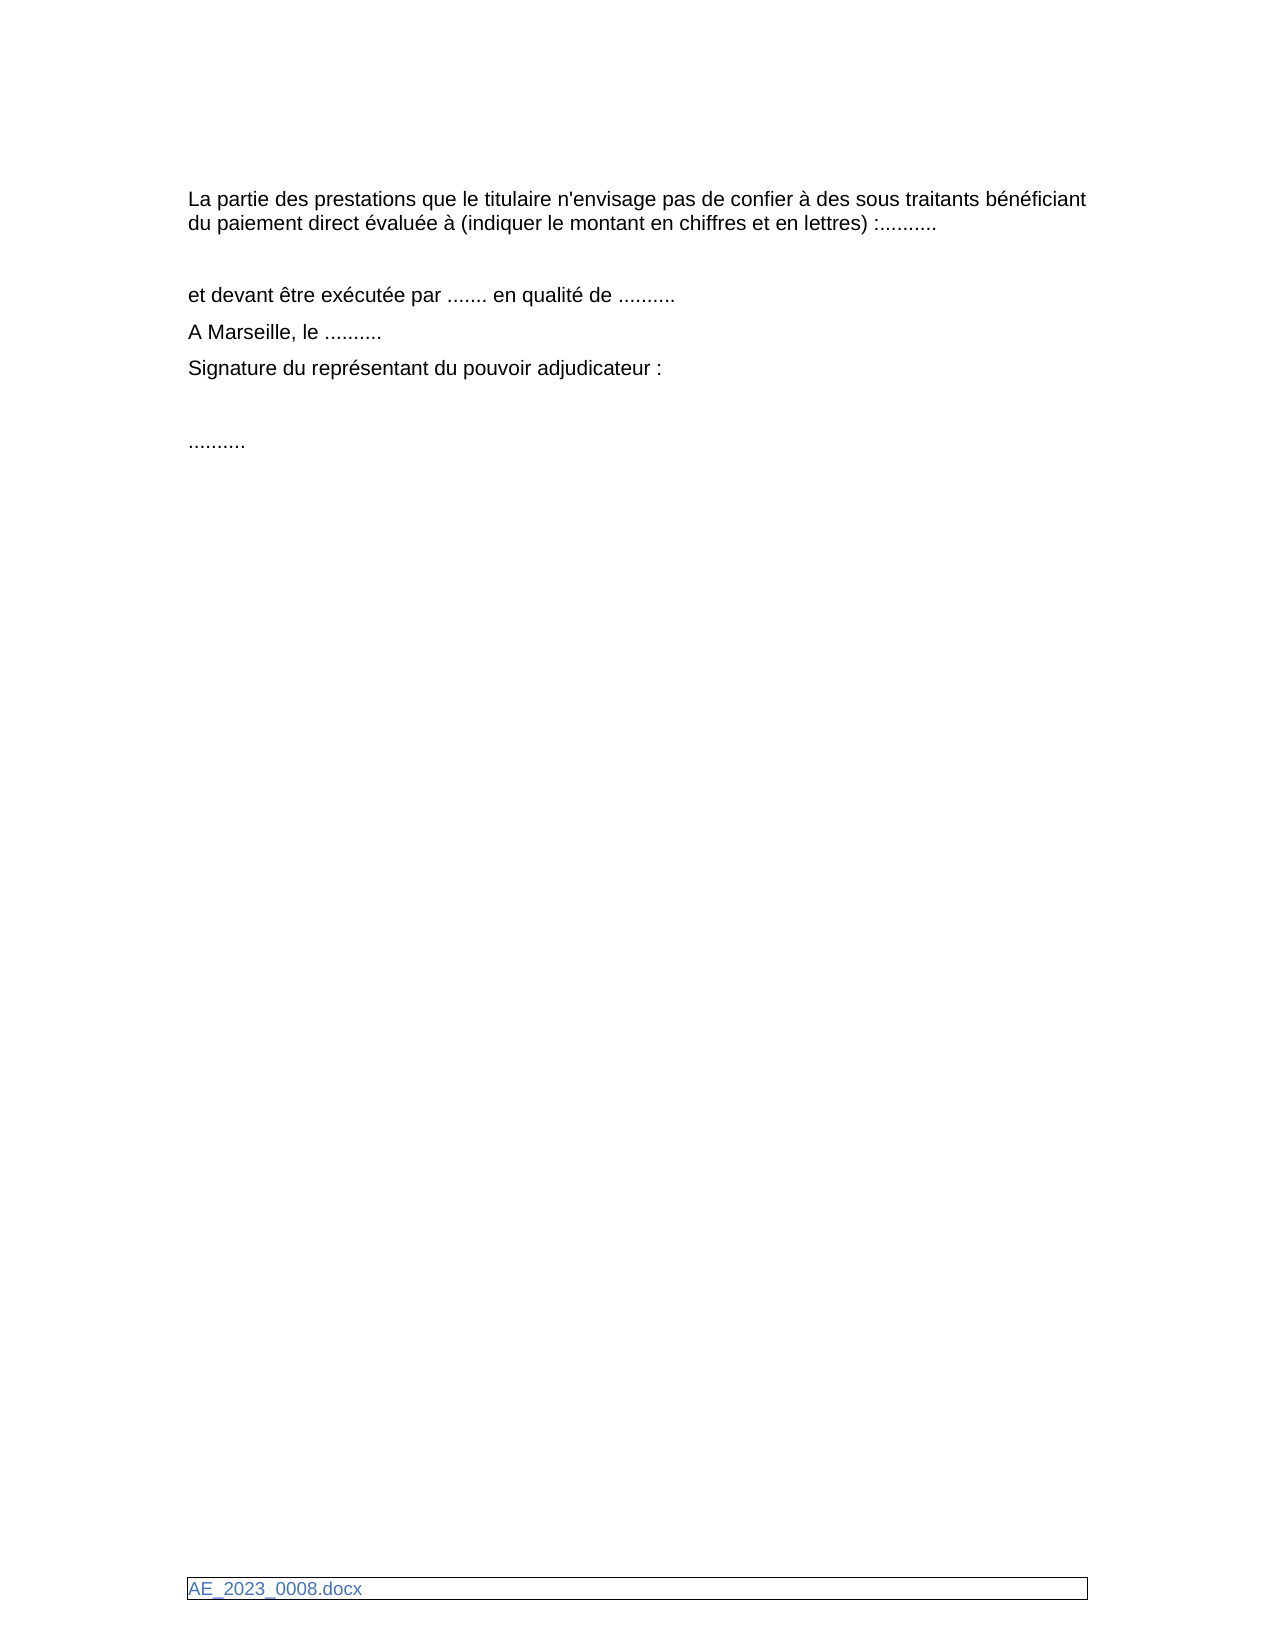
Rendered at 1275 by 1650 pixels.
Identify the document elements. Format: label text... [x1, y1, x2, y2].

text A Marseille, le .......... [188, 320, 1087, 344]
text et devant être exécutée par ....... en qualité de .......... [188, 283, 1087, 307]
text Signature du représentant du pouvoir adjudicateur : [188, 356, 1087, 380]
text La partie des prestations que le titulaire n'envisage pas de confier à des sous traitants bénéficiant du paiement direct évaluée à (indiquer le montant en chiffres et en lettres) :.......... [188, 186, 1087, 234]
text .......... [188, 429, 1087, 453]
